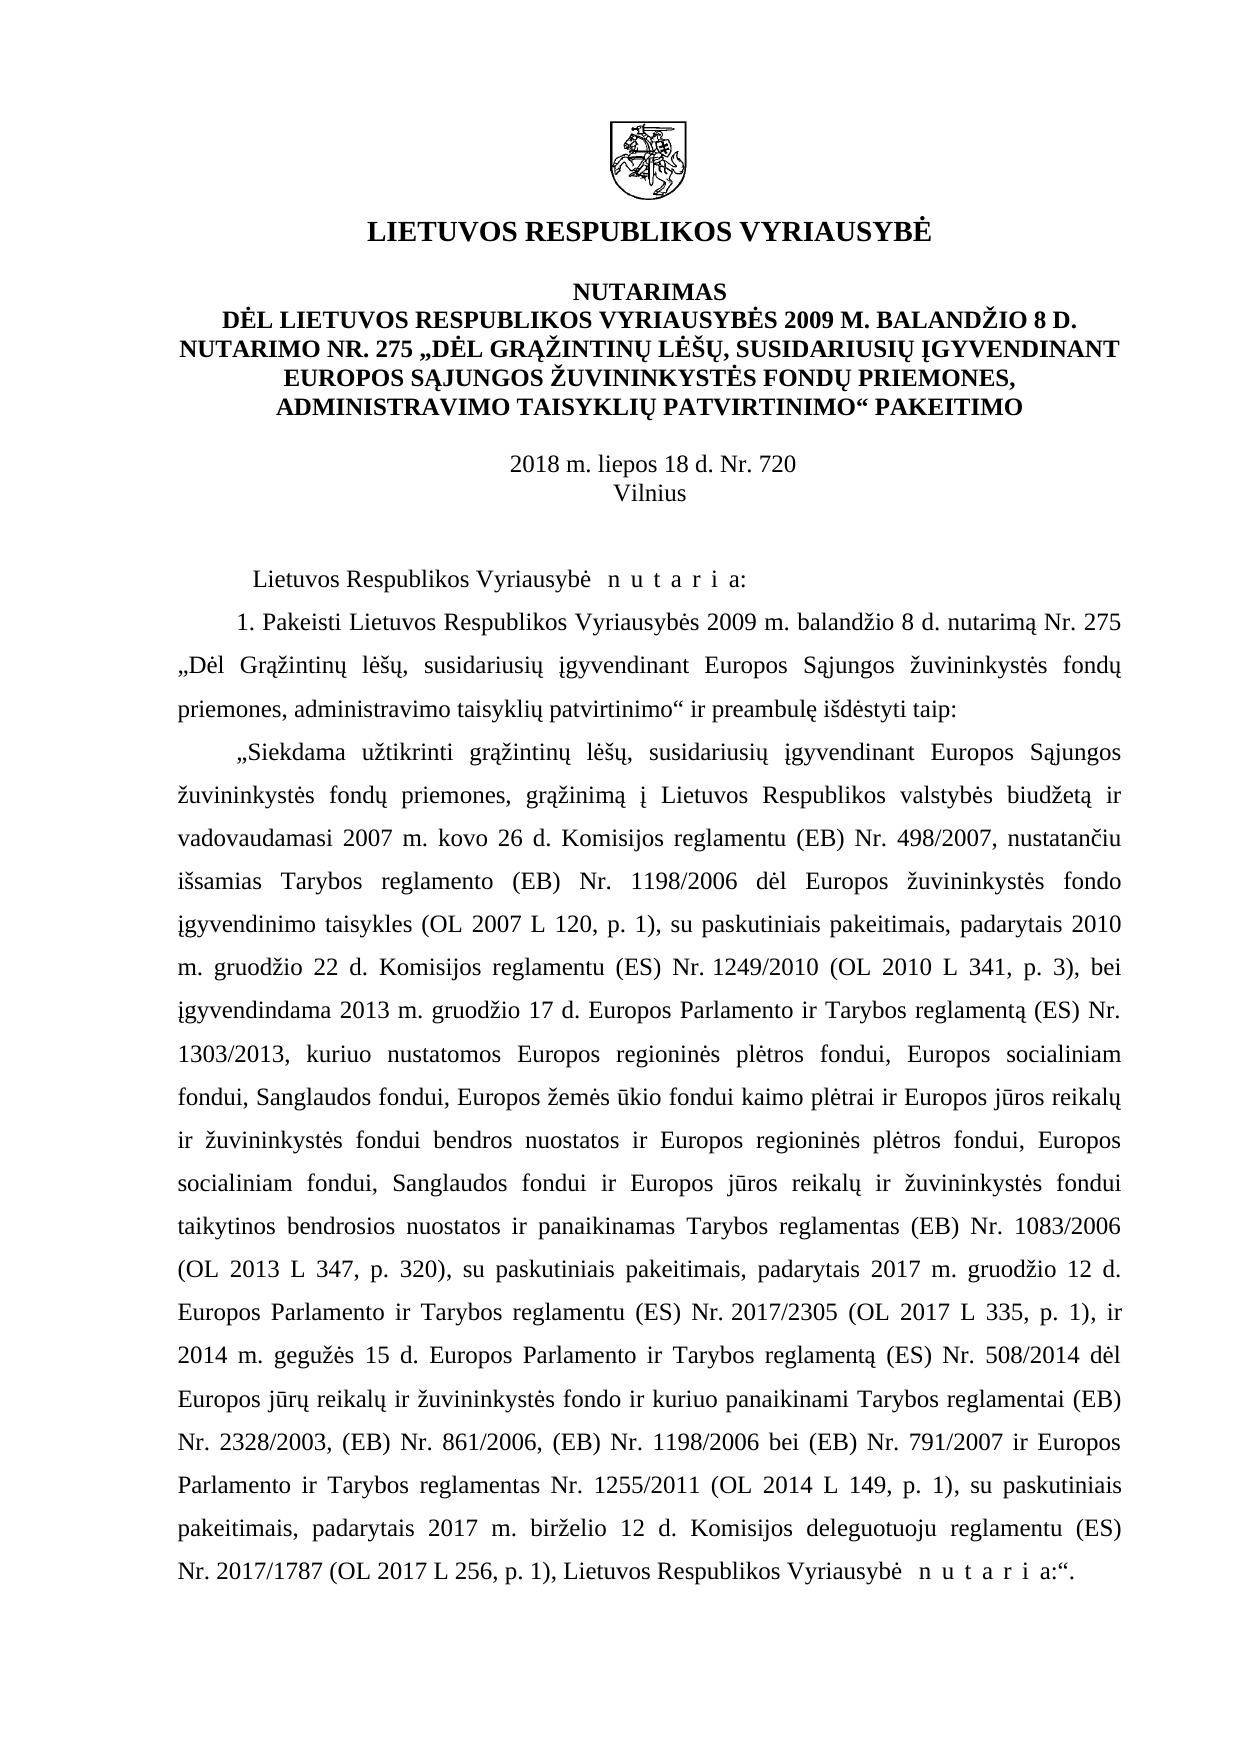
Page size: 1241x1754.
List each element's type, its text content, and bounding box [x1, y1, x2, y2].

text DĖL LIETUVOS RESPUBLIKOS VYRIAUSYBĖS 2009 M. BALANDŽIO 8 D. NUTARIMO NR. 275 „DĖL GRĄŽINTINŲ LĖŠŲ, SUSIDARIUSIŲ ĮGYVENDINANT EUROPOS SĄJUNGOS ŽUVININKYSTĖS FONDŲ PRIEMONES, ADMINISTRAVIMO TAISYKLIŲ PATVIRTINIMO“ PAKEITIMO [177, 306, 1122, 421]
text 2018 m. liepos 18 d. Nr. 720 [177, 449, 1122, 478]
text Lietuvos Respublikos Vyriausybė nutaria: [177, 564, 1122, 593]
text nutarimas [177, 277, 1122, 306]
text Lietuvos Respublikos Vyriausybė [177, 214, 1122, 248]
text 1. Pakeisti Lietuvos Respublikos Vyriausybės 2009 m. balandžio 8 d. nutarimą Nr. 275 „Dėl Grąžintinų lėšų, susidariusių įgyvendinant Europos Sąjungos žuvininkystės fondų priemones, administravimo taisyklių patvirtinimo“ ir preambulę išdėstyti taip: [177, 607, 1122, 722]
text „Siekdama užtikrinti grąžintinų lėšų, susidariusių įgyvendinant Europos Sąjungos žuvininkystės fondų priemones, grąžinimą į Lietuvos Respublikos valstybės biudžetą ir vadovaudamasi 2007 m. kovo 26 d. Komisijos reglamentu (EB) Nr. 498/2007, nustatančiu išsamias Tarybos reglamento (EB) Nr. 1198/2006 dėl Europos žuvininkystės fondo įgyvendinimo taisykles (OL 2007 L 120, p. 1), su paskutiniais pakeitimais, padarytais 2010 m. gruodžio 22 d. Komisijos reglamentu (ES) Nr. 1249/2010 (OL 2010 L 341, p. 3), bei įgyvendindama 2013 m. gruodžio 17 d. Europos Parlamento ir Tarybos reglamentą (ES) Nr. 1303/2013, kuriuo nustatomos Europos regioninės plėtros fondui, Europos socialiniam fondui, Sanglaudos fondui, Europos žemės ūkio fondui kaimo plėtrai ir Europos jūros reikalų ir žuvininkystės fondui bendros nuostatos ir Europos regioninės plėtros fondui, Europos socialiniam fondui, Sanglaudos fondui ir Europos jūros reikalų ir žuvininkystės fondui taikytinos bendrosios nuostatos ir panaikinamas Tarybos reglamentas (EB) Nr. 1083/2006 (OL 2013 L 347, p. 320), su paskutiniais pakeitimais, padarytais 2017 m. gruodžio 12 d. Europos Parlamento ir Tarybos reglamentu (ES) Nr. 2017/2305 (OL 2017 L 335, p. 1), ir 2014 m. gegužės 15 d. Europos Parlamento ir Tarybos reglamentą (ES) Nr. 508/2014 dėl Europos jūrų reikalų ir žuvininkystės fondo ir kuriuo panaikinami Tarybos reglamentai (EB) Nr. 2328/2003, (EB) Nr. 861/2006, (EB) Nr. 1198/2006 bei (EB) Nr. 791/2007 ir Europos Parlamento ir Tarybos reglamentas Nr. 1255/2011 (OL 2014 L 149, p. 1), su paskutiniais pakeitimais, padarytais 2017 m. birželio 12 d. Komisijos deleguotuoju reglamentu (ES) Nr. 2017/1787 (OL 2017 L 256, p. 1), Lietuvos Respublikos Vyriausybė nutaria:“. [177, 737, 1122, 1585]
text Vilnius [177, 478, 1122, 507]
